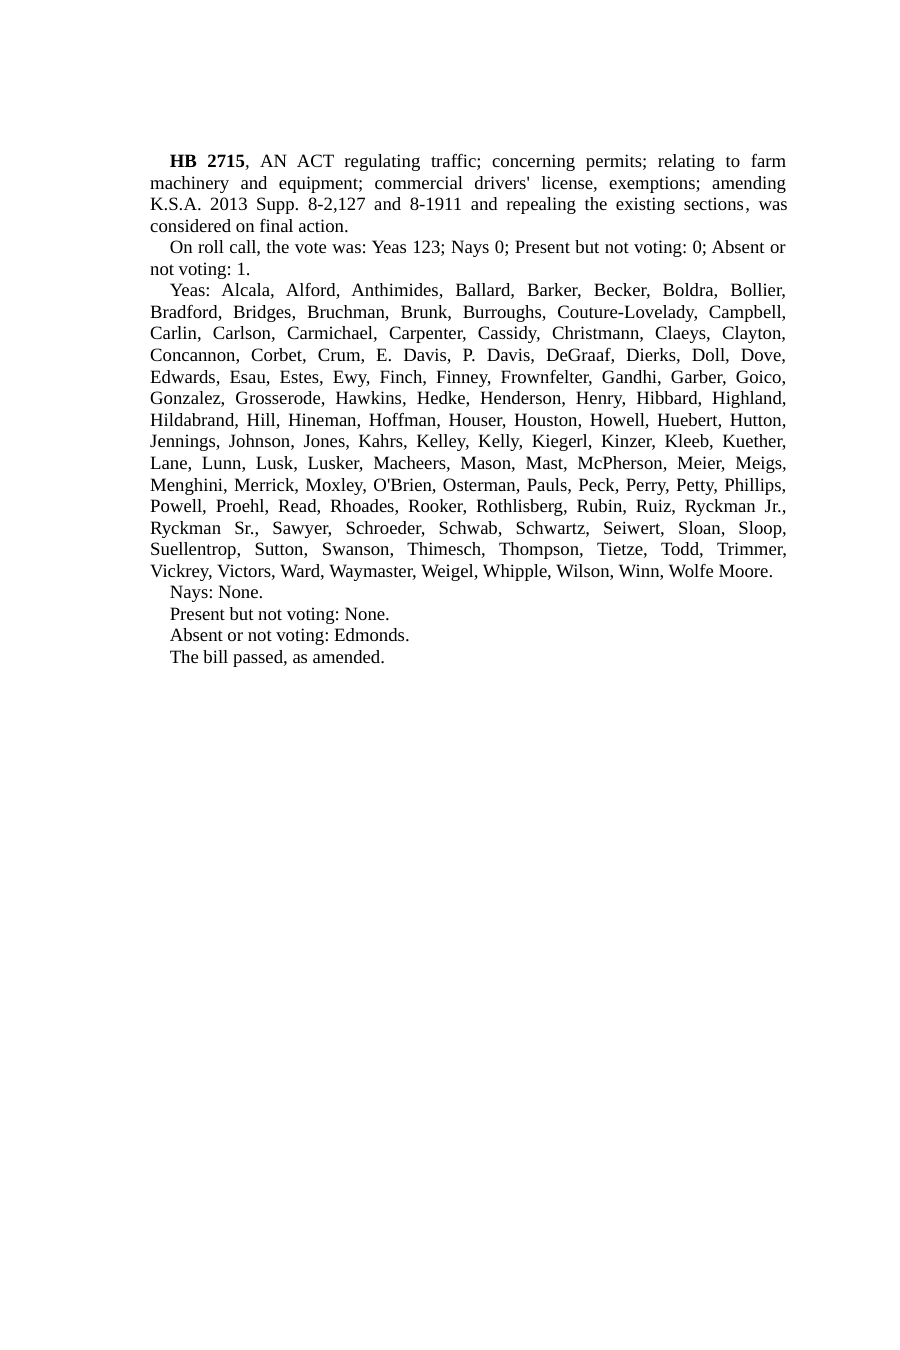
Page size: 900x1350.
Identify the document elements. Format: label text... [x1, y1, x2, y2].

text Absent or not voting: Edmonds. [150, 624, 787, 646]
text Present but not voting: None. [150, 603, 787, 624]
text Yeas: Alcala, Alford, Anthimides, Ballard, Barker, Becker, Boldra, Bollier, Bradford, Bridges, Bruchman, Brunk, Burroughs, Couture-Lovelady, Campbell, Carlin, Carlson, Carmichael, Carpenter, Cassidy, Christmann, Claeys, Clayton, Concannon, Corbet, Crum, E. Davis, P. Davis, DeGraaf, Dierks, Doll, Dove, Edwards, Esau, Estes, Ewy, Finch, Finney, Frownfelter, Gandhi, Garber, Goico, Gonzalez, Grosserode, Hawkins, Hedke, Henderson, Henry, Hibbard, Highland, Hildabrand, Hill, Hineman, Hoffman, Houser, Houston, Howell, Huebert, Hutton, Jennings, Johnson, Jones, Kahrs, Kelley, Kelly, Kiegerl, Kinzer, Kleeb, Kuether, Lane, Lunn, Lusk, Lusker, Macheers, Mason, Mast, McPherson, Meier, Meigs, Menghini, Merrick, Moxley, O'Brien, Osterman, Pauls, Peck, Perry, Petty, Phillips, Powell, Proehl, Read, Rhoades, Rooker, Rothlisberg, Rubin, Ruiz, Ryckman Jr., Ryckman Sr., Sawyer, Schroeder, Schwab, Schwartz, Seiwert, Sloan, Sloop, Suellentrop, Sutton, Swanson, Thimesch, Thompson, Tietze, Todd, Trimmer, Vickrey, Victors, Ward, Waymaster, Weigel, Whipple, Wilson, Winn, Wolfe Moore. [150, 279, 787, 581]
text On roll call, the vote was: Yeas 123; Nays 0; Present but not voting: 0; Absent or not voting: 1. [150, 236, 787, 279]
text Nays: None. [150, 581, 787, 603]
text The bill passed, as amended. [150, 646, 787, 667]
text HB 2715, AN ACT regulating traffic; concerning permits; relating to farm machinery and equipment; commercial drivers' license, exemptions; amending K.S.A. 2013 Supp. 8-2,127 and 8-1911 and repealing the existing sections, was considered on final action. [150, 150, 787, 236]
